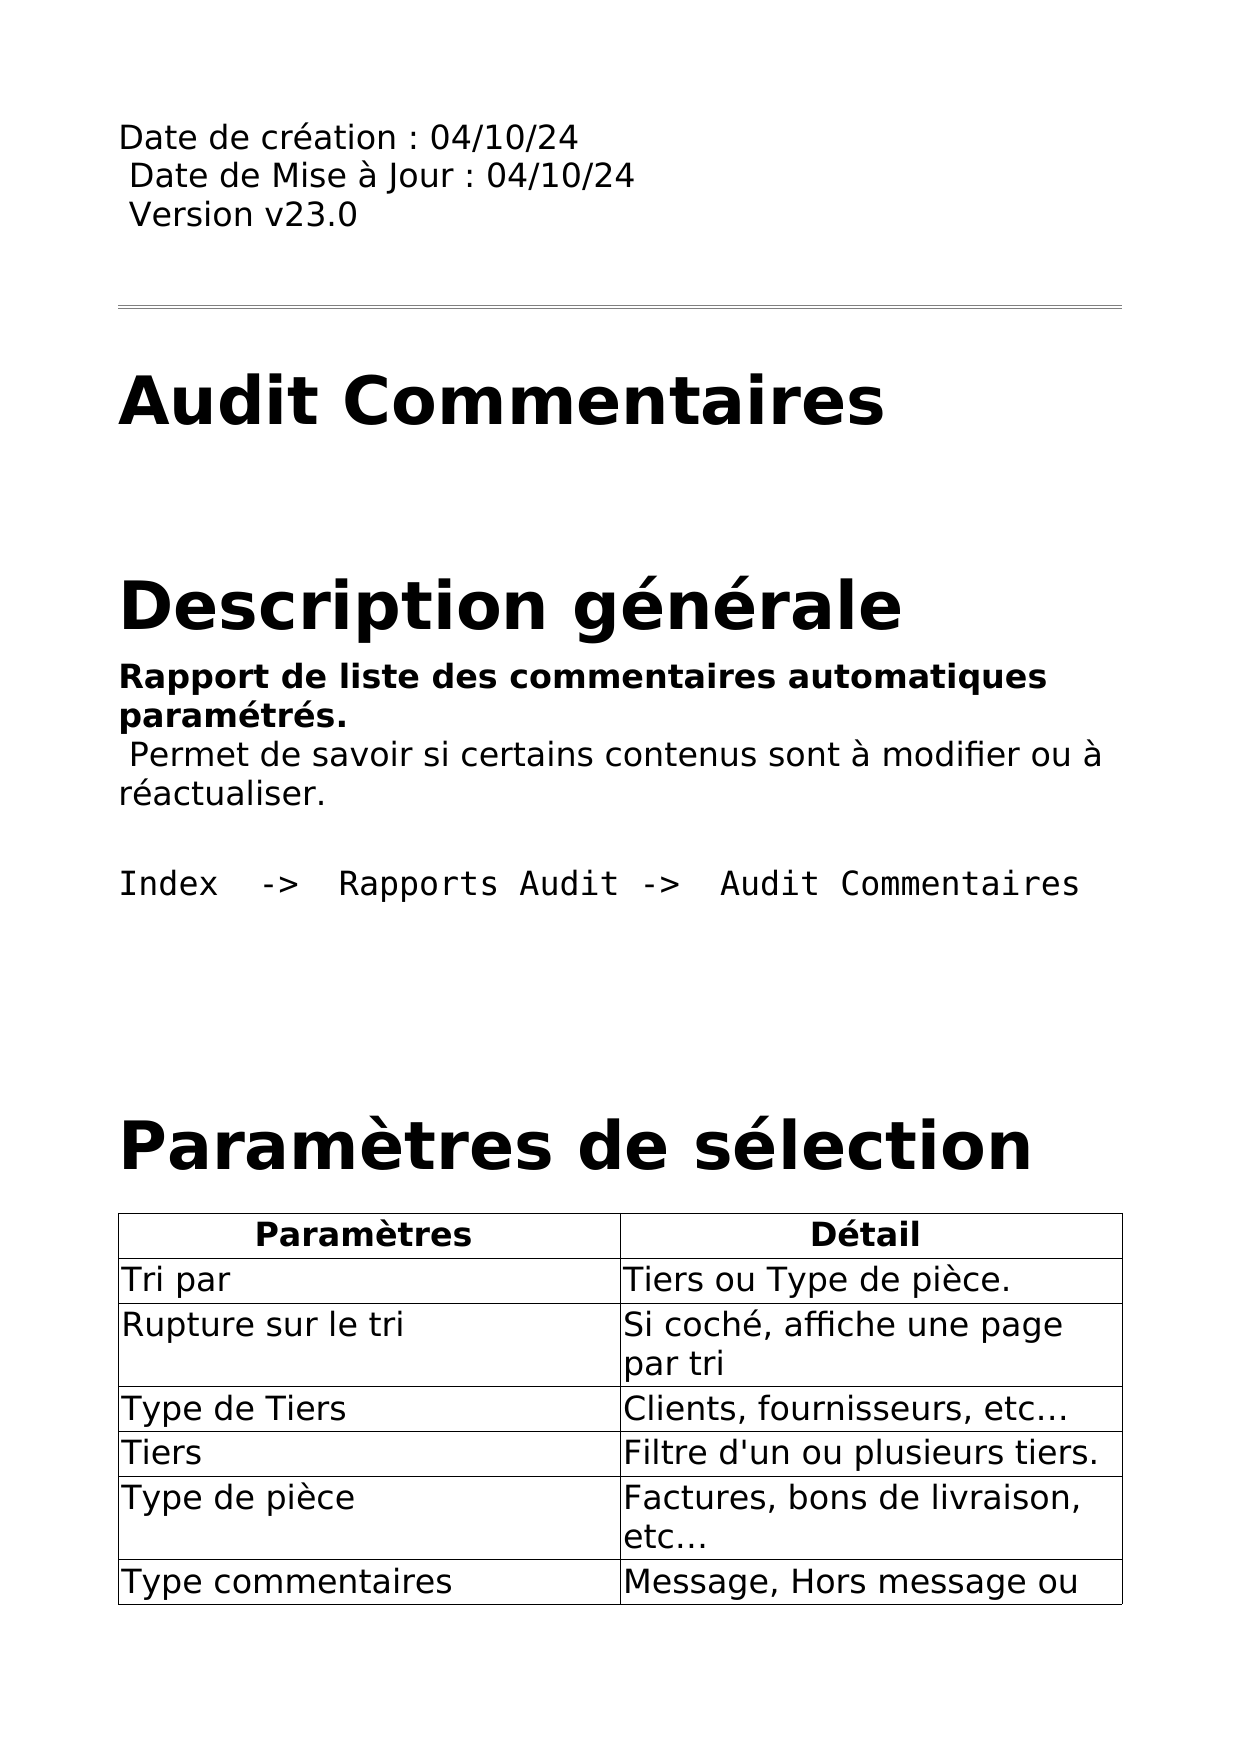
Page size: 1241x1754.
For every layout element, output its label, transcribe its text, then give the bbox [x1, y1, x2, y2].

table_cell Tiers ou Type de pièce. [621, 1259, 1122, 1302]
subtitle Audit Commentaires [118, 362, 1122, 440]
text Index -> Rapports Audit -> Audit Commentaires [118, 864, 1122, 903]
table_cell Tiers [119, 1432, 620, 1476]
table_cell Type commentaires [119, 1560, 620, 1604]
table_cell Si coché, affiche une page par tri [621, 1304, 1122, 1386]
subtitle Paramètres de sélection [118, 1108, 1122, 1186]
table_cell Filtre d'un ou plusieurs tiers. [621, 1432, 1122, 1476]
subtitle Description générale [118, 567, 1122, 645]
table_cell Type de Tiers [119, 1387, 620, 1431]
table_cell Tri par [119, 1259, 620, 1302]
table_cell Type de pièce [119, 1477, 620, 1559]
table_cell Clients, fournisseurs, etc… [621, 1387, 1122, 1431]
table_cell Message, Hors message ou [621, 1560, 1122, 1604]
table_header Détail [621, 1214, 1122, 1258]
table_cell Rupture sur le tri [119, 1304, 620, 1386]
table_cell Factures, bons de livraison, etc… [621, 1477, 1122, 1559]
text Rapport de liste des commentaires automatiques paramétrés. Permet de savoir si certains contenus sont à modifier ou à réactualiser. [118, 658, 1122, 852]
text Date de création : 04/10/24 Date de Mise à Jour : 04/10/24 Version v23.0 [118, 118, 1122, 273]
table_header Paramètres [119, 1214, 620, 1258]
